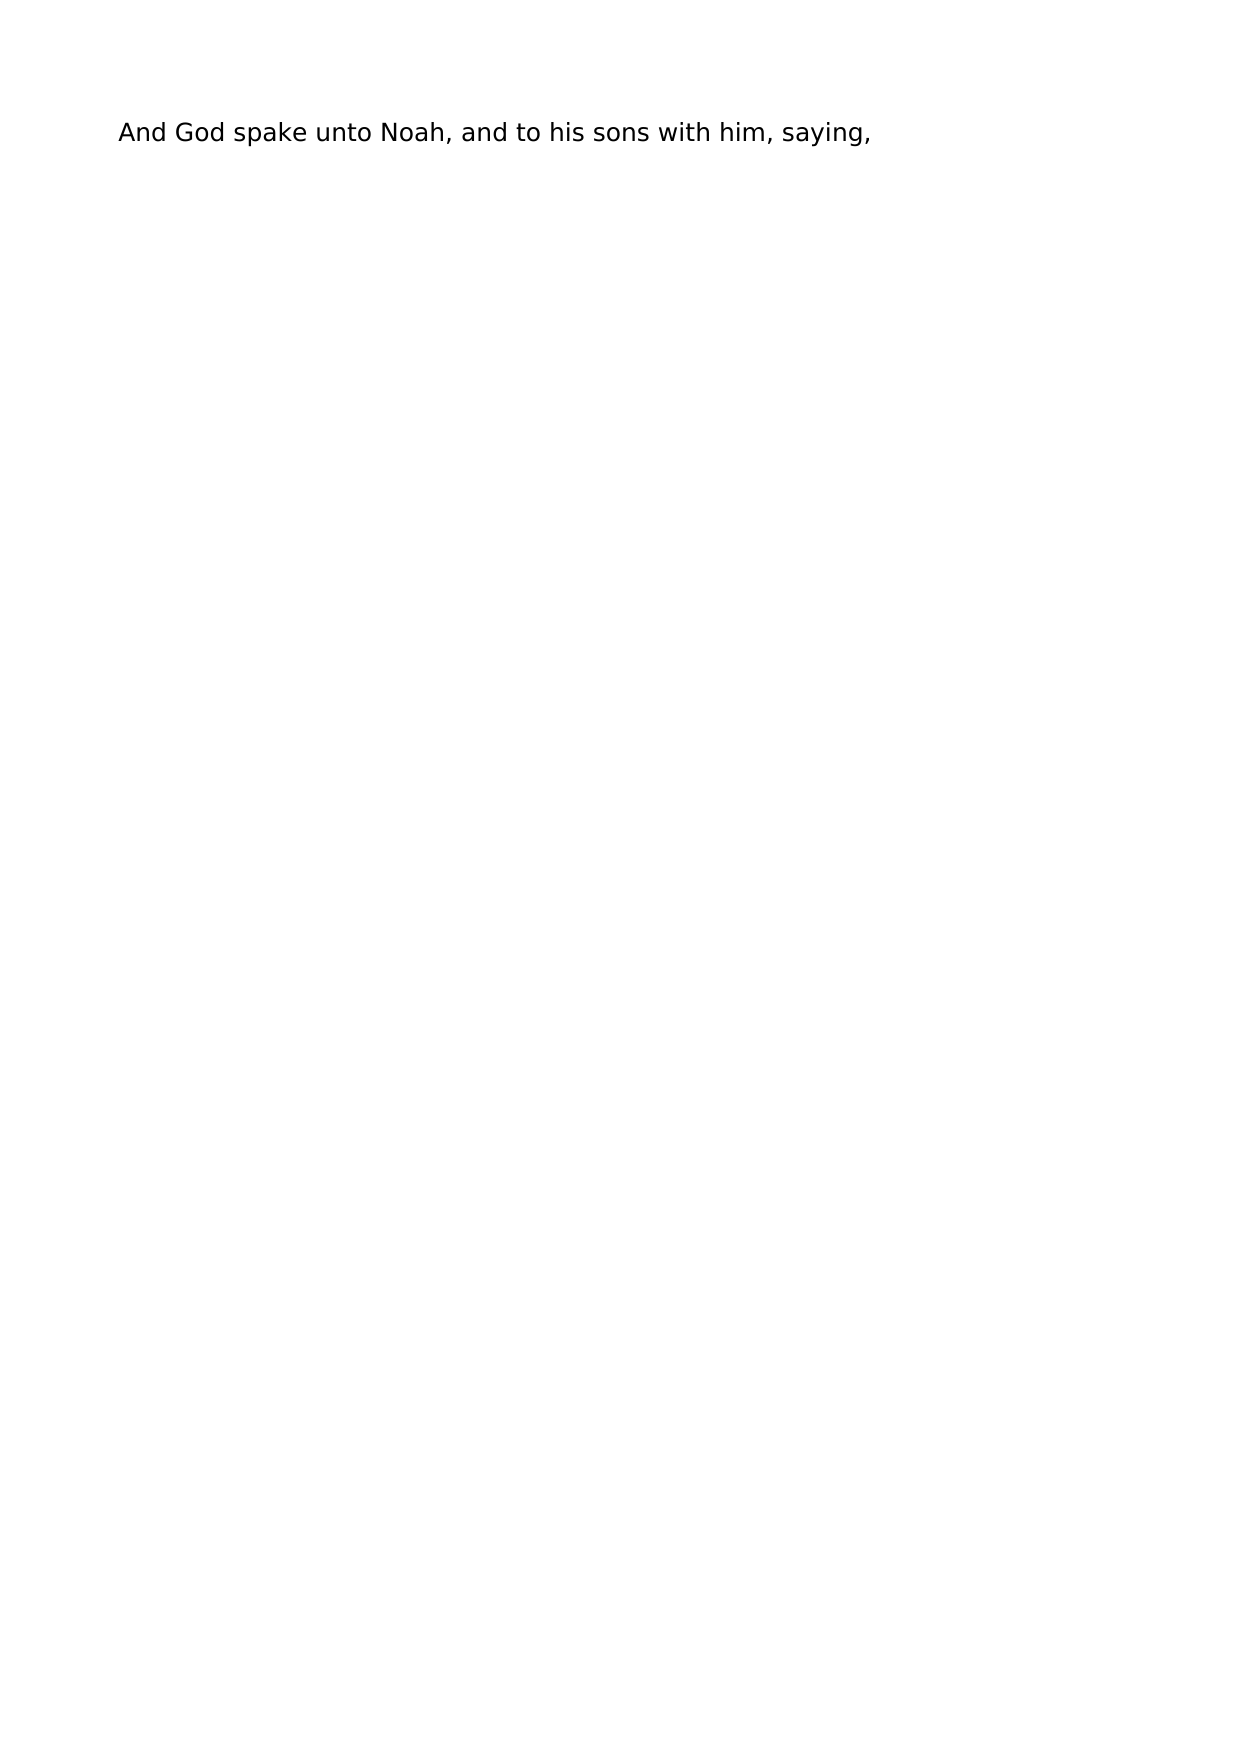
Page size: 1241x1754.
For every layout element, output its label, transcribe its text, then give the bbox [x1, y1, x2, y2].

text And God spake unto Noah, and to his sons with him, saying, [118, 118, 1122, 147]
